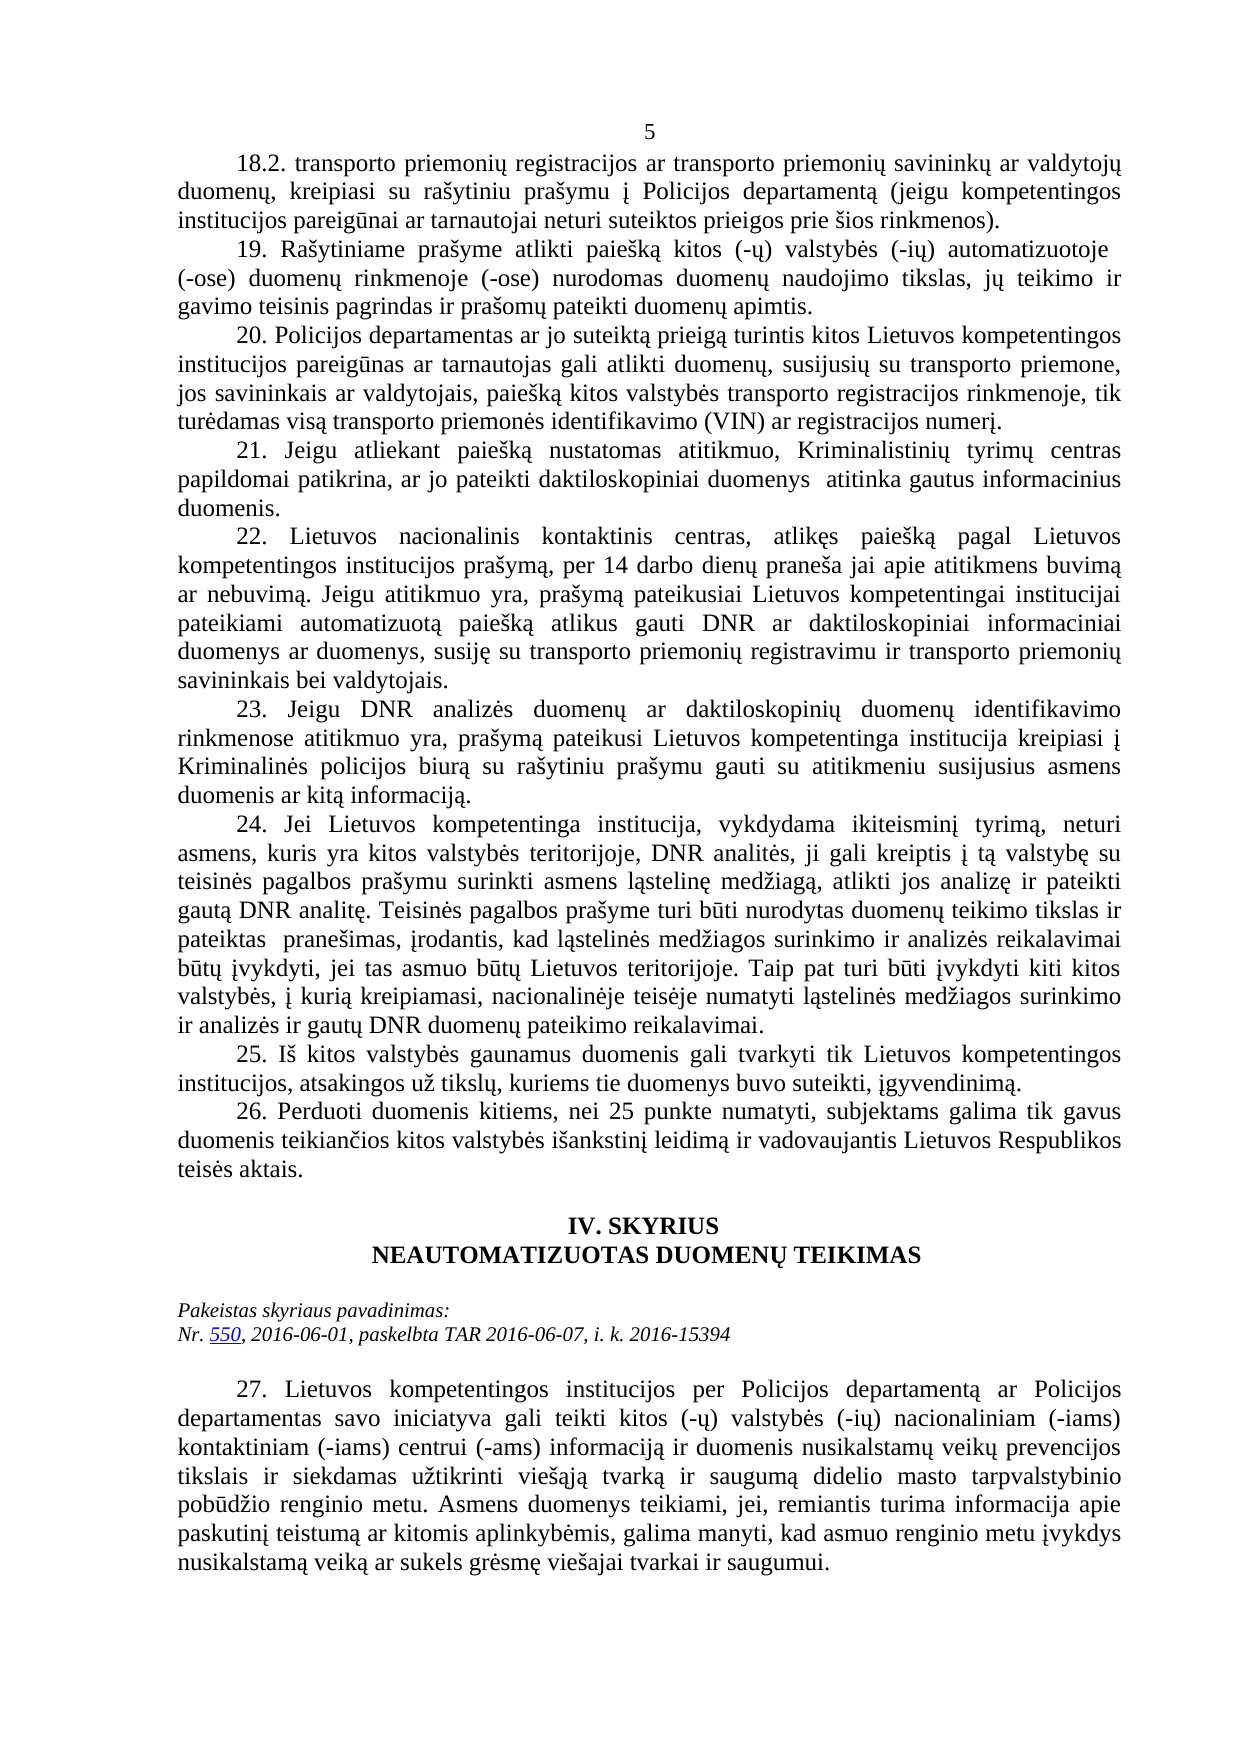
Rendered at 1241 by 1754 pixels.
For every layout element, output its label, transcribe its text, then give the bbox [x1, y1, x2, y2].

text 26. Perduoti duomenis kitiems, nei 25 punkte numatyti, subjektams galima tik gavus duomenis teikiančios kitos valstybės išankstinį leidimą ir vadovaujantis Lietuvos Respublikos teisės aktais. [177, 1096, 1122, 1183]
text 19. Rašytiniame prašyme atlikti paiešką kitos (-ų) valstybės (-ių) automatizuotoje (-ose) duomenų rinkmenoje (-ose) nurodomas duomenų naudojimo tikslas, jų teikimo ir gavimo teisinis pagrindas ir prašomų pateikti duomenų apimtis. [177, 234, 1122, 320]
text Pakeistas skyriaus pavadinimas: [177, 1298, 1122, 1322]
text 27. Lietuvos kompetentingos institucijos per Policijos departamentą ar Policijos departamentas savo iniciatyva gali teikti kitos (-ų) valstybės (-ių) nacionaliniam (-iams) kontaktiniam (-iams) centrui (-ams) informaciją ir duomenis nusikalstamų veikų prevencijos tikslais ir siekdamas užtikrinti viešąją tvarką ir saugumą didelio masto tarpvalstybinio pobūdžio renginio metu. Asmens duomenys teikiami, jei, remiantis turima informacija apie paskutinį teistumą ar kitomis aplinkybėmis, galima manyti, kad asmuo renginio metu įvykdys nusikalstamą veiką ar sukels grėsmę viešajai tvarkai ir saugumui. [177, 1374, 1122, 1576]
text 25. Iš kitos valstybės gaunamus duomenis gali tvarkyti tik Lietuvos kompetentingos institucijos, atsakingos už tikslų, kuriems tie duomenys buvo suteikti, įgyvendinimą. [177, 1039, 1122, 1096]
text 21. Jeigu atliekant paiešką nustatomas atitikmuo, Kriminalistinių tyrimų centras papildomai patikrina, ar jo pateikti daktiloskopiniai duomenys atitinka gautus informacinius duomenis. [177, 435, 1122, 521]
text Nr. 550, 2016-06-01, paskelbta TAR 2016-06-07, i. k. 2016-15394 [177, 1322, 1122, 1346]
text 22. Lietuvos nacionalinis kontaktinis centras, atlikęs paiešką pagal Lietuvos kompetentingos institucijos prašymą, per 14 darbo dienų praneša jai apie atitikmens buvimą ar nebuvimą. Jeigu atitikmuo yra, prašymą pateikusiai Lietuvos kompetentingai institucijai pateikiami automatizuotą paiešką atlikus gauti DNR ar daktiloskopiniai informaciniai duomenys ar duomenys, susiję su transporto priemonių registravimu ir transporto priemonių savininkais bei valdytojais. [177, 521, 1122, 694]
text IV. SKYRIUS NEAUTOMATIZUOTAS DUOMENŲ TEIKIMAS [177, 1211, 1122, 1269]
text 24. Jei Lietuvos kompetentinga institucija, vykdydama ikiteisminį tyrimą, neturi asmens, kuris yra kitos valstybės teritorijoje, DNR analitės, ji gali kreiptis į tą valstybę su teisinės pagalbos prašymu surinkti asmens ląstelinę medžiagą, atlikti jos analizę ir pateikti gautą DNR analitę. Teisinės pagalbos prašyme turi būti nurodytas duomenų teikimo tikslas ir pateiktas pranešimas, įrodantis, kad ląstelinės medžiagos surinkimo ir analizės reikalavimai būtų įvykdyti, jei tas asmuo būtų Lietuvos teritorijoje. Taip pat turi būti įvykdyti kiti kitos valstybės, į kurią kreipiamasi, nacionalinėje teisėje numatyti ląstelinės medžiagos surinkimo ir analizės ir gautų DNR duomenų pateikimo reikalavimai. [177, 809, 1122, 1039]
text 20. Policijos departamentas ar jo suteiktą prieigą turintis kitos Lietuvos kompetentingos institucijos pareigūnas ar tarnautojas gali atlikti duomenų, susijusių su transporto priemone, jos savininkais ar valdytojais, paiešką kitos valstybės transporto registracijos rinkmenoje, tik turėdamas visą transporto priemonės identifikavimo (VIN) ar registracijos numerį. [177, 320, 1122, 435]
text 18.2. transporto priemonių registracijos ar transporto priemonių savininkų ar valdytojų duomenų, kreipiasi su rašytiniu prašymu į Policijos departamentą (jeigu kompetentingos institucijos pareigūnai ar tarnautojai neturi suteiktos prieigos prie šios rinkmenos). [177, 148, 1122, 234]
text 23. Jeigu DNR analizės duomenų ar daktiloskopinių duomenų identifikavimo rinkmenose atitikmuo yra, prašymą pateikusi Lietuvos kompetentinga institucija kreipiasi į Kriminalinės policijos biurą su rašytiniu prašymu gauti su atitikmeniu susijusius asmens duomenis ar kitą informaciją. [177, 694, 1122, 809]
